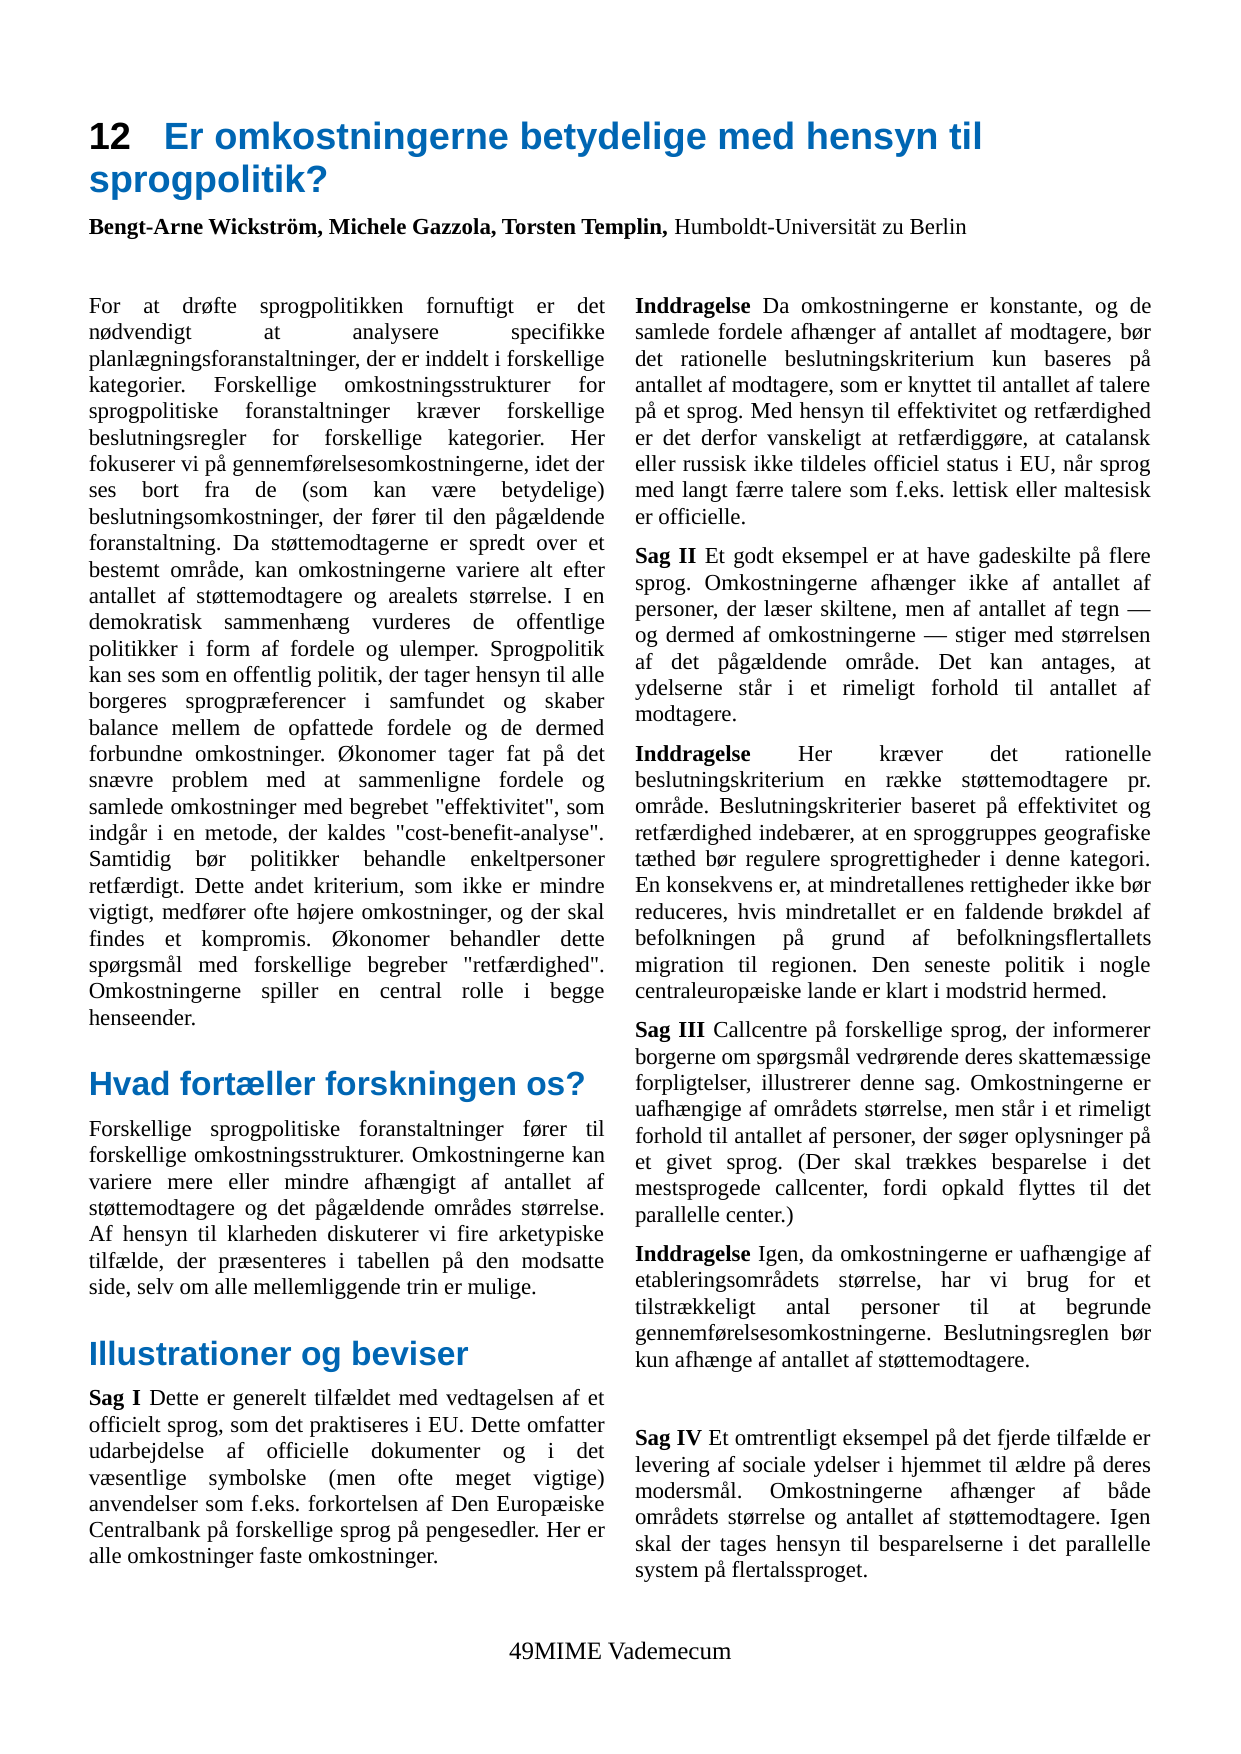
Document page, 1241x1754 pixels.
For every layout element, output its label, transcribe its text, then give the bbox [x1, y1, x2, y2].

text Inddragelse Her kræver det rationelle beslutningskriterium en række støttemodtagere pr. område. Beslutningskriterier baseret på effektivitet og retfærdighed indebærer, at en sproggruppes geografiske tæthed bør regulere sprogrettigheder i denne kategori. En konsekvens er, at mindretallenes rettigheder ikke bør reduceres, hvis mindretallet er en faldende brøkdel af befolkningen på grund af befolkningsflertallets migration til regionen. Den seneste politik i nogle centraleuropæiske lande er klart i modstrid hermed. [635, 740, 1152, 1003]
text Sag I Dette er generelt tilfældet med vedtagelsen af et officielt sprog, som det praktiseres i EU. Dette omfatter udarbejdelse af officielle dokumenter og i det væsentlige symbolske (men ofte meget vigtige) anvendelser som f.eks. forkortelsen af Den Europæiske Centralbank på forskellige sprog på pengesedler. Her er alle omkostninger faste omkostninger. [88, 1384, 605, 1569]
text Sag III Callcentre på forskellige sprog, der informerer borgerne om spørgsmål vedrørende deres skattemæssige forpligtelser, illustrerer denne sag. Omkostningerne er uafhængige af områdets størrelse, men står i et rimeligt forhold til antallet af personer, der søger oplysninger på et givet sprog. (Der skal trækkes besparelse i det mestsprogede callcenter, fordi opkald flyttes til det parallelle center.) [635, 1016, 1152, 1227]
text Inddragelse Da omkostningerne er konstante, og de samlede fordele afhænger af antallet af modtagere, bør det rationelle beslutningskriterium kun baseres på antallet af modtagere, som er knyttet til antallet af talere på et sprog. Med hensyn til effektivitet og retfærdighed er det derfor vanskeligt at retfærdiggøre, at catalansk eller russisk ikke tildeles officiel status i EU, når sprog med langt færre talere som f.eks. lettisk eller maltesisk er officielle. [635, 292, 1152, 529]
text For at drøfte sprogpolitikken fornuftigt er det nødvendigt at analysere specifikke planlægningsforanstaltninger, der er inddelt i forskellige kategorier. Forskellige omkostningsstrukturer for sprogpolitiske foranstaltninger kræver forskellige beslutningsregler for forskellige kategorier. Her fokuserer vi på gennemførelsesomkostningerne, idet der ses bort fra de (som kan være betydelige) beslutningsomkostninger, der fører til den pågældende foranstaltning. Da støttemodtagerne er spredt over et bestemt område, kan omkostningerne variere alt efter antallet af støttemodtagere og arealets størrelse. I en demokratisk sammenhæng vurderes de offentlige politikker i form af fordele og ulemper. Sprogpolitik kan ses som en offentlig politik, der tager hensyn til alle borgeres sprogpræferencer i samfundet og skaber balance mellem de opfattede fordele og de dermed forbundne omkostninger. Økonomer tager fat på det snævre problem med at sammenligne fordele og samlede omkostninger med begrebet "effektivitet", som indgår i en metode, der kaldes "cost-benefit-analyse". Samtidig bør politikker behandle enkeltpersoner retfærdigt. Dette andet kriterium, som ikke er mindre vigtigt, medfører ofte højere omkostninger, og der skal findes et kompromis. Økonomer behandler dette spørgsmål med forskellige begreber "retfærdighed". Omkostningerne spiller en central rolle i begge henseender. [88, 292, 605, 1030]
text Sag II Et godt eksempel er at have gadeskilte på flere sprog. Omkostningerne afhænger ikke af antallet af personer, der læser skiltene, men af antallet af tegn — og dermed af omkostningerne — stiger med størrelsen af det pågældende område. Det kan antages, at ydelserne står i et rimeligt forhold til antallet af modtagere. [635, 542, 1152, 727]
subtitle Hvad fortæller forskningen os? [88, 1064, 605, 1102]
subtitle Er omkostningerne betydelige med hensyn til sprogpolitik? [88, 113, 1152, 201]
subtitle Illustrationer og beviser [88, 1333, 605, 1372]
text Sag IV Et omtrentligt eksempel på det fjerde tilfælde er levering af sociale ydelser i hjemmet til ældre på deres modersmål. Omkostningerne afhænger af både områdets størrelse og antallet af støttemodtagere. Igen skal der tages hensyn til besparelserne i det parallelle system på flertalssproget. [635, 1424, 1152, 1582]
text Inddragelse Igen, da omkostningerne er uafhængige af etableringsområdets størrelse, har vi brug for et tilstrækkeligt antal personer til at begrunde gennemførelsesomkostningerne. Beslutningsreglen bør kun afhænge af antallet af støttemodtagere. [635, 1240, 1152, 1372]
text Bengt-Arne Wickström, Michele Gazzola, Torsten Templin, Humboldt-Universität zu Berlin [88, 213, 1152, 240]
text Forskellige sprogpolitiske foranstaltninger fører til forskellige omkostningsstrukturer. Omkostningerne kan variere mere eller mindre afhængigt af antallet af støttemodtagere og det pågældende områdes størrelse. Af hensyn til klarheden diskuterer vi fire arketypiske tilfælde, der præsenteres i tabellen på den modsatte side, selv om alle mellemliggende trin er mulige. [88, 1115, 605, 1299]
